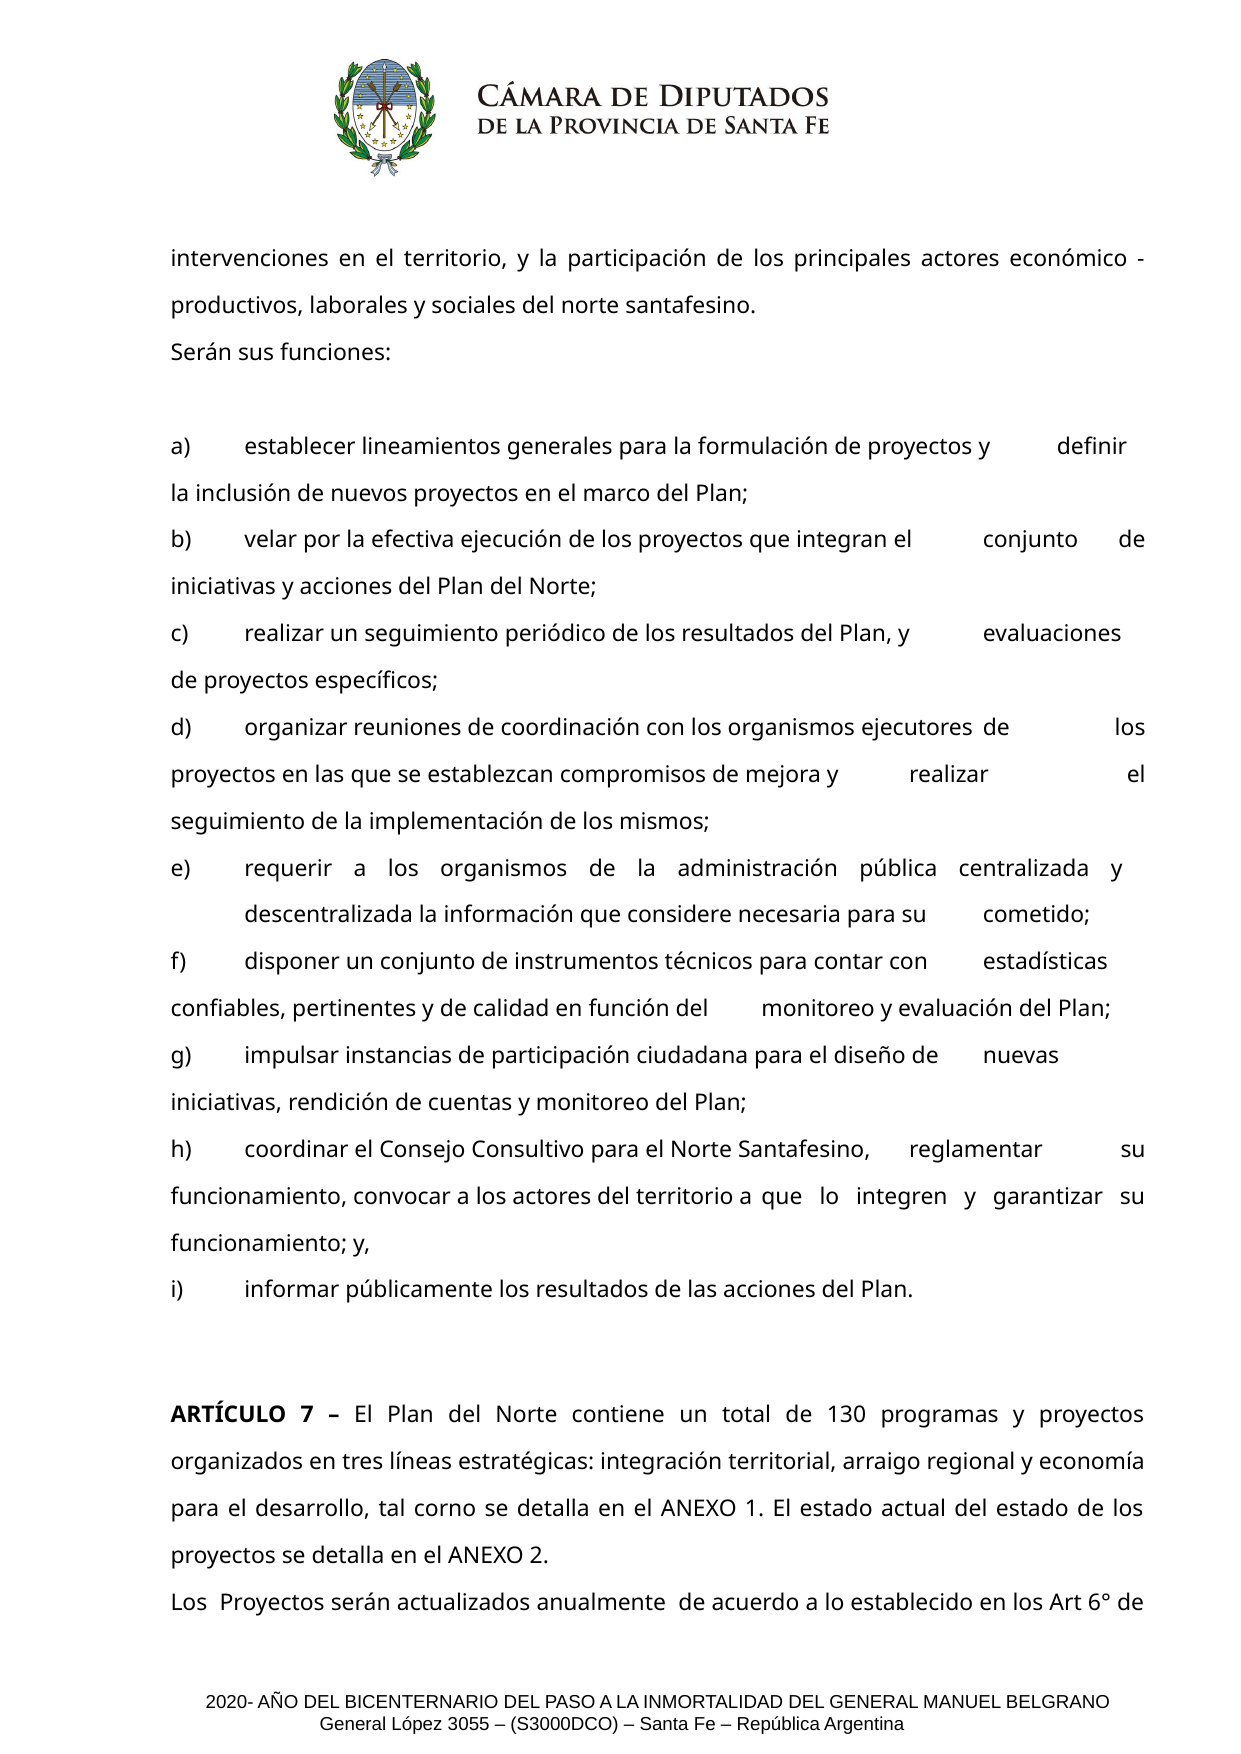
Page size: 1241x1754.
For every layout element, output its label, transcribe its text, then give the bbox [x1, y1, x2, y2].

list informar públicamente los resultados de las acciones del Plan. [170, 1273, 1145, 1305]
text Serán sus funciones: [170, 336, 1145, 367]
list realizar un seguimiento periódico de los resultados del Plan, y evaluaciones de proyectos específicos; [170, 617, 1145, 695]
text Los Proyectos serán actualizados anualmente de acuerdo a lo establecido en los Art 6° de [170, 1586, 1145, 1617]
list establecer lineamientos generales para la formulación de proyectos y definir la inclusión de nuevos proyectos en el marco del Plan; [170, 430, 1145, 508]
list disponer un conjunto de instrumentos técnicos para contar con estadísticas confiables, pertinentes y de calidad en función del monitoreo y evaluación del Plan; [170, 945, 1145, 1023]
list coordinar el Consejo Consultivo para el Norte Santafesino, reglamentar su funcionamiento, convocar a los actores del territorio a que lo integren y garantizar su funcionamiento; y, [170, 1133, 1145, 1258]
picture [333, 59, 829, 181]
text ARTÍCULO 7 – El Plan del Norte contiene un total de 130 programas y proyectos organizados en tres líneas estratégicas: integración territorial, arraigo regional y economía para el desarrollo, tal corno se detalla en el ANEXO 1. El estado actual del estado de los proyectos se detalla en el ANEXO 2. [170, 1398, 1145, 1570]
list velar por la efectiva ejecución de los proyectos que integran el conjunto de iniciativas y acciones del Plan del Norte; [170, 523, 1145, 602]
list organizar reuniones de coordinación con los organismos ejecutores de los proyectos en las que se establezcan compromisos de mejora y realizar el seguimiento de la implementación de los mismos; [170, 711, 1145, 836]
list impulsar instancias de participación ciudadana para el diseño de nuevas iniciativas, rendición de cuentas y monitoreo del Plan; [170, 1039, 1145, 1117]
list requerir a los organismos de la administración pública centralizada y descentralizada la información que considere necesaria para su cometido; [170, 852, 1145, 930]
text intervenciones en el territorio, y la participación de los principales actores económico - productivos, laborales y sociales del norte santafesino. [170, 242, 1145, 320]
